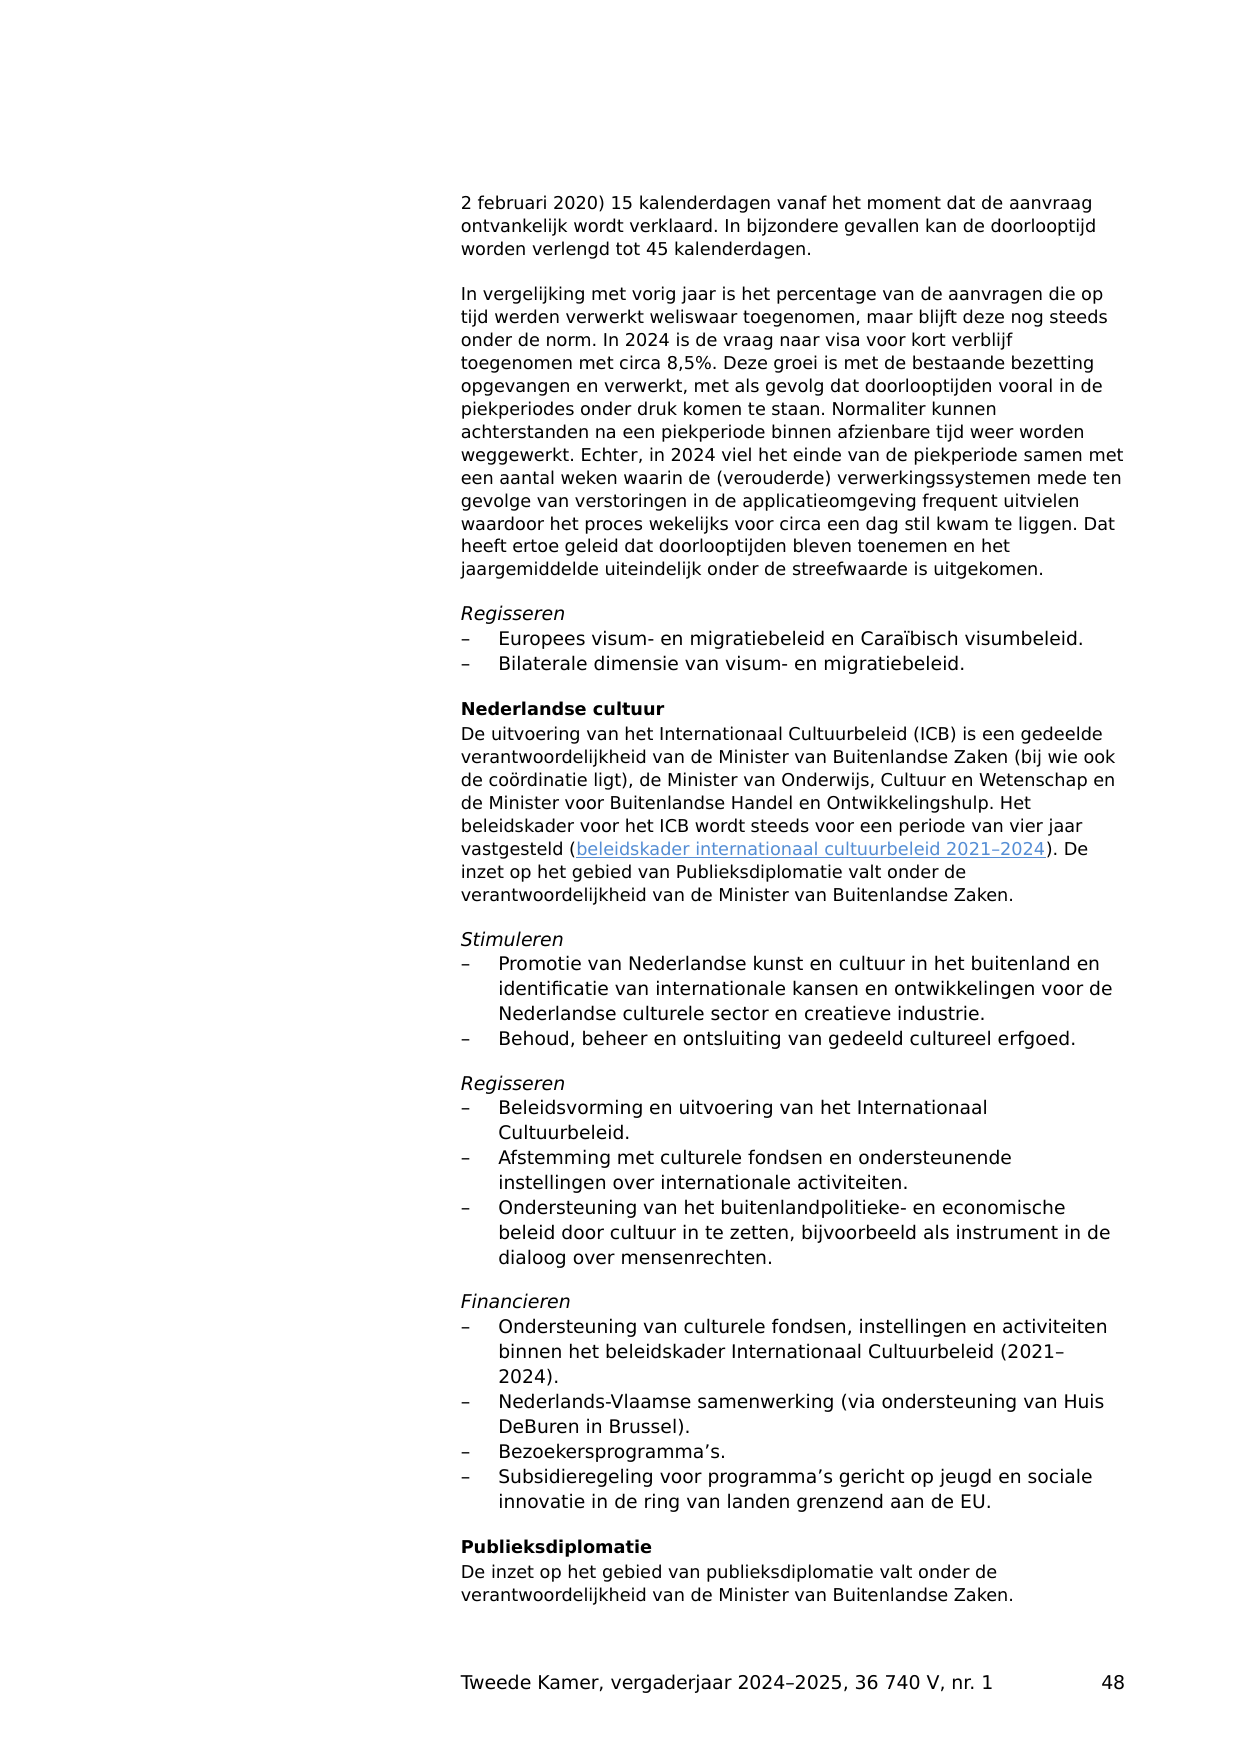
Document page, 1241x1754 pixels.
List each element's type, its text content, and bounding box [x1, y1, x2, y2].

text 2 februari 2020) 15 kalenderdagen vanaf het moment dat de aanvraag ontvankelijk wordt verklaard. In bĳzondere gevallen kan de doorlooptijd worden verlengd tot 45 kalenderdagen. [461, 191, 1125, 259]
text De inzet op het gebied van publieksdiplomatie valt onder de verantwoordelijkheid van de Minister van Buitenlandse Zaken. [461, 1560, 1125, 1606]
list Beleidsvorming en uitvoering van het Internationaal Cultuurbeleid. [461, 1094, 1125, 1144]
text Financieren [461, 1291, 1125, 1313]
text In vergelijking met vorig jaar is het percentage van de aanvragen die op tijd werden verwerkt weliswaar toegenomen, maar blijft deze nog steeds onder de norm. In 2024 is de vraag naar visa voor kort verblijf toegenomen met circa 8,5%. Deze groei is met de bestaande bezetting opgevangen en verwerkt, met als gevolg dat doorlooptijden vooral in de piekperiodes onder druk komen te staan. Normaliter kunnen achterstanden na een piekperiode binnen afzienbare tijd weer worden weggewerkt. Echter, in 2024 viel het einde van de piekperiode samen met een aantal weken waarin de (verouderde) verwerkingssystemen mede ten gevolge van verstoringen in de applicatieomgeving frequent uitvielen waardoor het proces wekelijks voor circa een dag stil kwam te liggen. Dat heeft ertoe geleid dat doorlooptijden bleven toenemen en het jaargemiddelde uiteindelijk onder de streefwaarde is uitgekomen. [461, 282, 1125, 580]
list Ondersteuning van culturele fondsen, instellingen en activiteiten binnen het beleidskader Internationaal Cultuurbeleid (2021–2024). [461, 1313, 1125, 1388]
text Publieksdiplomatie [461, 1535, 1125, 1558]
text Stimuleren [461, 928, 1125, 950]
text Regisseren [461, 1072, 1125, 1094]
list Bezoekersprogramma’s. [461, 1438, 1125, 1463]
list Ondersteuning van het buitenlandpolitieke- en economische beleid door cultuur in te zetten, bijvoorbeeld als instrument in de dialoog over mensenrechten. [461, 1194, 1125, 1269]
list Promotie van Nederlandse kunst en cultuur in het buitenland en identificatie van internationale kansen en ontwikkelingen voor de Nederlandse culturele sector en creatieve industrie. [461, 950, 1125, 1025]
list Subsidieregeling voor programma’s gericht op jeugd en sociale innovatie in de ring van landen grenzend aan de EU. [461, 1463, 1125, 1513]
text Nederlandse cultuur [461, 697, 1125, 720]
list Afstemming met culturele fondsen en ondersteunende instellingen over internationale activiteiten. [461, 1144, 1125, 1194]
list Europees visum- en migratiebeleid en Caraïbisch visumbeleid. [461, 625, 1125, 650]
list Behoud, beheer en ontsluiting van gedeeld cultureel erfgoed. [461, 1025, 1125, 1050]
text De uitvoering van het Internationaal Cultuurbeleid (ICB) is een gedeelde verantwoordelijkheid van de Minister van Buitenlandse Zaken (bij wie ook de coördinatie ligt), de Minister van Onderwijs, Cultuur en Wetenschap en de Minister voor Buitenlandse Handel en Ontwikkelingshulp. Het beleidskader voor het ICB wordt steeds voor een periode van vier jaar vastgesteld (beleidskader internationaal cultuurbeleid 2021–2024). De inzet op het gebied van Publieksdiplomatie valt onder de verantwoordelijkheid van de Minister van Buitenlandse Zaken. [461, 722, 1125, 906]
text Regisseren [461, 603, 1125, 625]
list Bilaterale dimensie van visum- en migratiebeleid. [461, 650, 1125, 675]
list Nederlands-Vlaamse samenwerking (via ondersteuning van Huis DeBuren in Brussel). [461, 1388, 1125, 1438]
